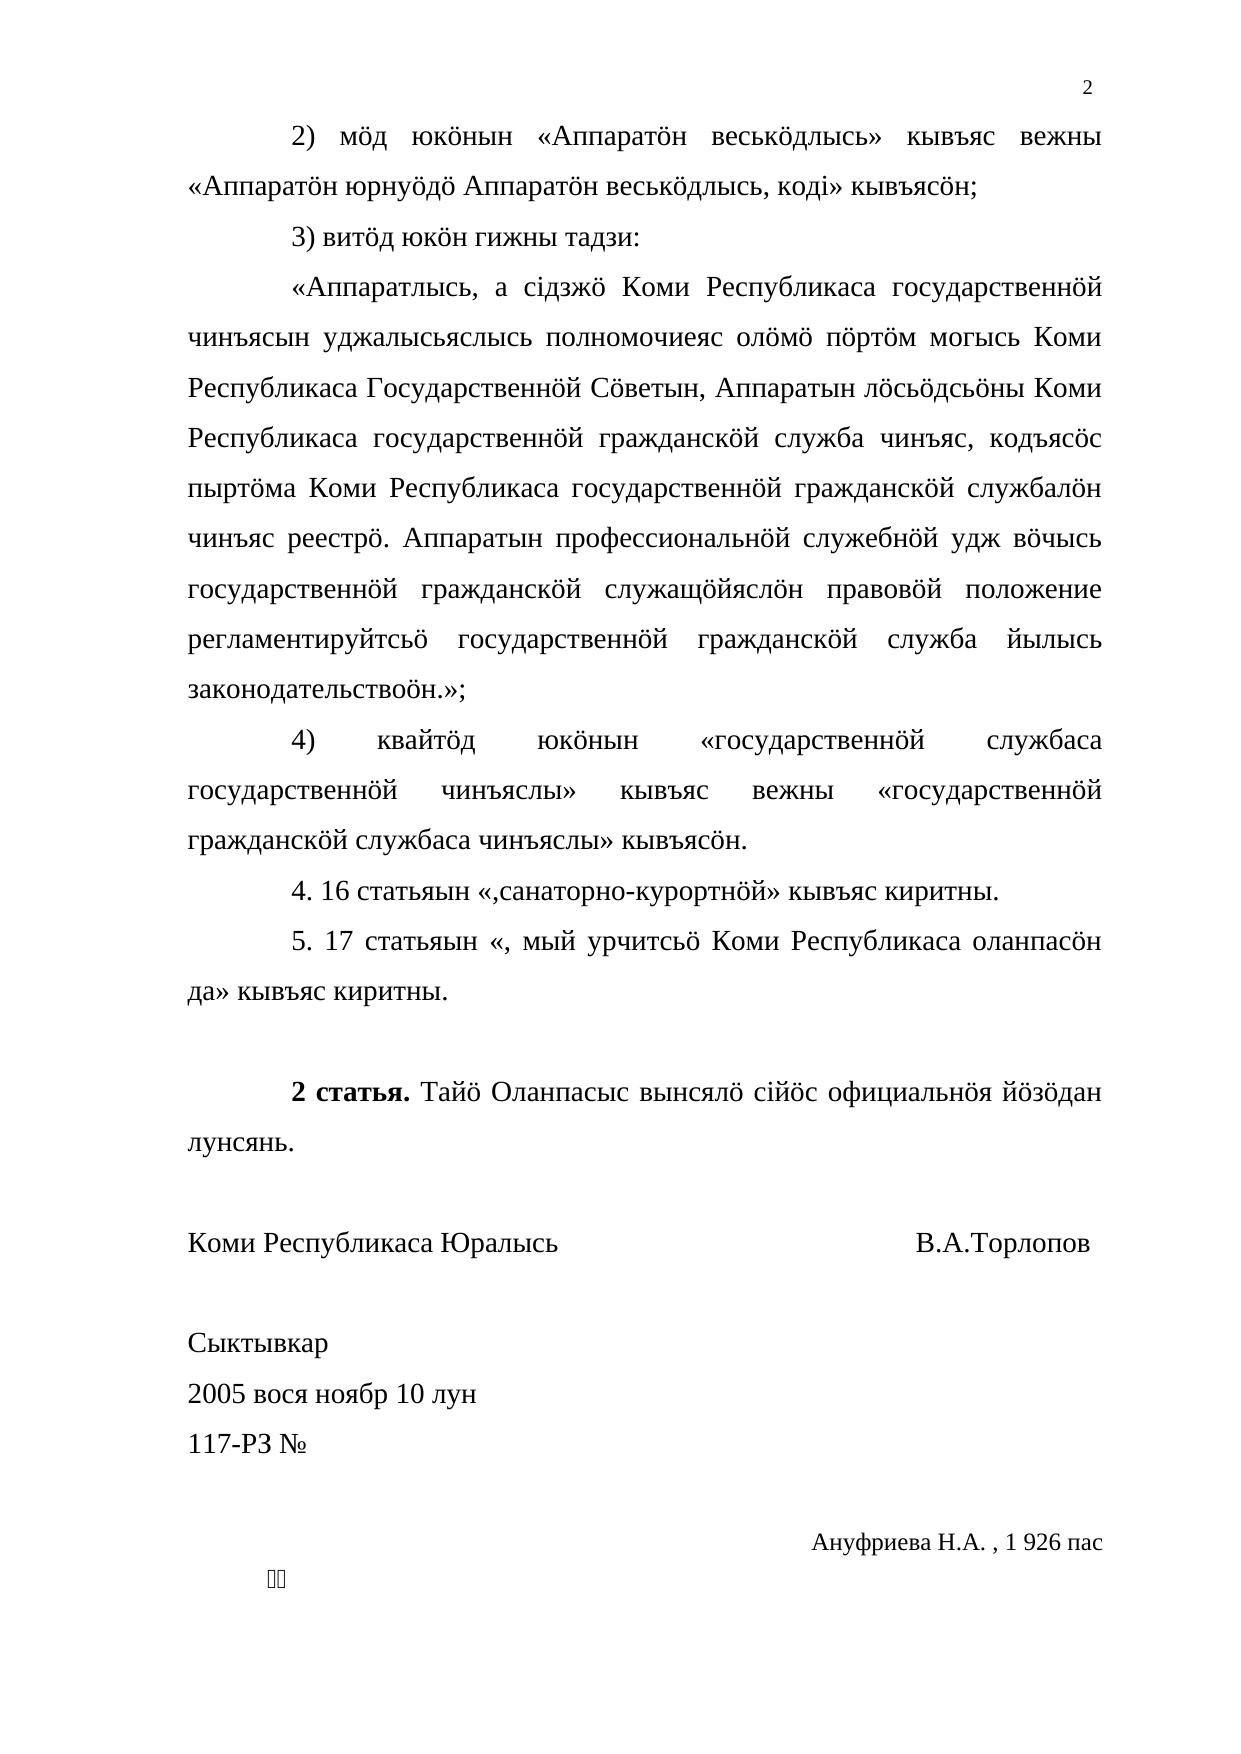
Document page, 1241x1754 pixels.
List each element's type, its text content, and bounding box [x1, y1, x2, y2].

text  [187, 1570, 1103, 1595]
text «Аппаратлысь, а сiдзжö Коми Республикаса государственнöй чинъясын уджалысьяслысь полномочиеяс олöмö пöртöм могысь Коми Республикаса Государственнöй Сöветын, Аппаратын лöсьöдсьöны Коми Республикаса государственнöй гражданскöй служба чинъяс, кодъясöс пыртöма Коми Республикаса государственнöй гражданскöй службалöн чинъяс реестрö. Аппаратын профессиональнöй служебнöй удж вöчысь государственнöй гражданскöй служащöйяслöн правовöй положение регламентируйтсьö государственнöй гражданскöй служба йылысь законодательствоöн.»; [187, 269, 1103, 705]
text 3) витöд юкöн гижны тадзи: [187, 219, 1103, 252]
text 2) мöд юкöнын «Аппаратöн веськöдлысь» кывъяс вежны «Аппаратöн юрнуöдö Аппаратöн веськöдлысь, кодi» кывъясöн; [187, 118, 1103, 202]
text 4) квайтöд юкöнын «государственнöй службаса государственнöй чинъяслы» кывъяс вежны «государственнöй гражданскöй службаса чинъяслы» кывъясöн. [187, 722, 1103, 856]
text Сыктывкар [187, 1326, 1103, 1359]
text Ануфриева Н.А. , 1 926 пас [187, 1527, 1103, 1556]
text 4. 16 статьяын «,санаторно-курортнöй» кывъяс киритны. [187, 873, 1103, 906]
text 5. 17 статьяын «, мый урчитсьö Коми Республикаса оланпасöн да» кывъяс киритны. [187, 923, 1103, 1007]
text 2005 вося ноябр 10 лун [187, 1376, 1103, 1409]
text 2 статья. Тайö Оланпасыс вынсялö сiйöс официальнöя йöзöдан лунсянь. [187, 1074, 1103, 1158]
text 117-РЗ № [187, 1426, 1103, 1460]
text Коми Республикаса Юралысь В.А.Торлопов [187, 1225, 1103, 1258]
